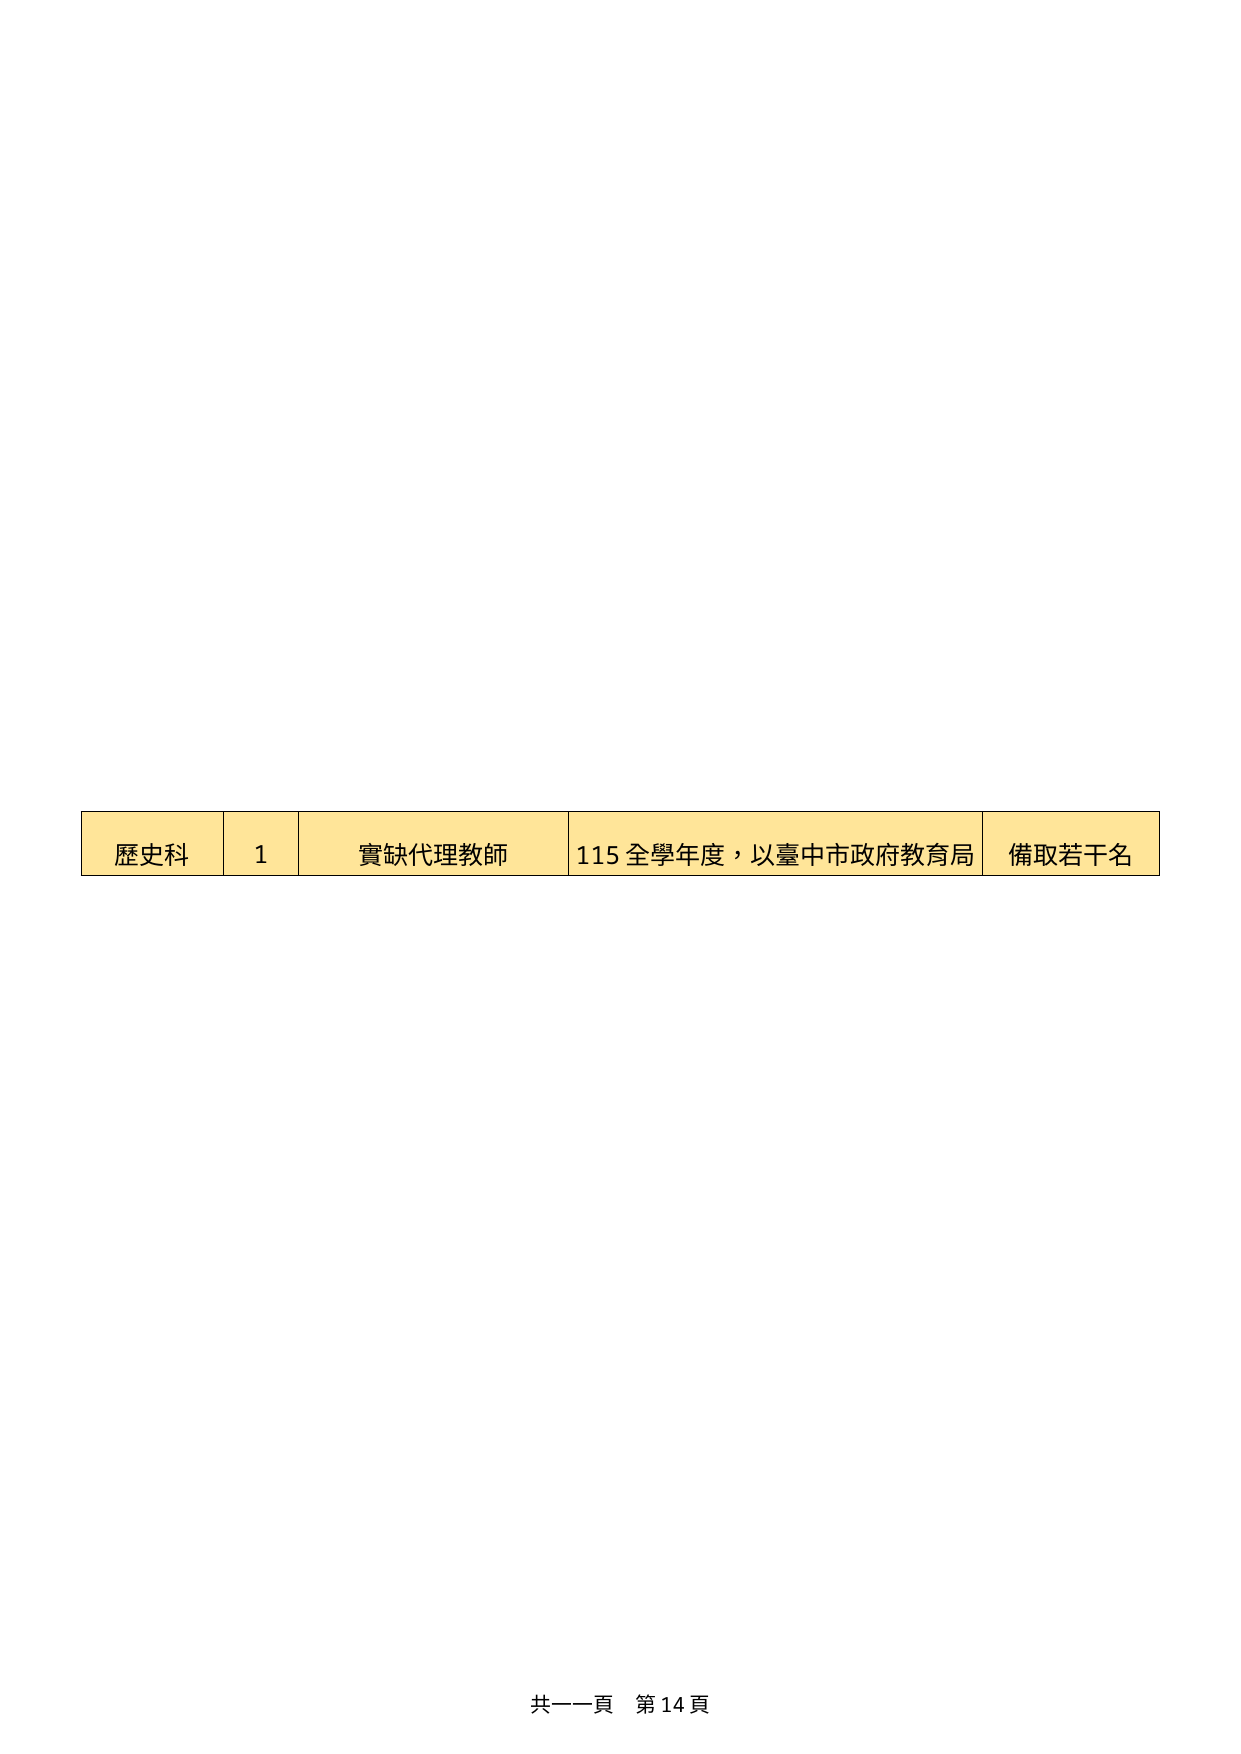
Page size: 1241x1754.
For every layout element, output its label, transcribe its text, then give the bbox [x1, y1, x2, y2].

table_cell 實缺代理教師 [299, 812, 568, 875]
table_cell 1 [224, 812, 298, 875]
table_cell 歷史科 [82, 812, 223, 875]
table_cell 115全學年度，以臺中市政府教育局 [569, 812, 982, 875]
table_cell 備取若干名 [983, 812, 1159, 875]
